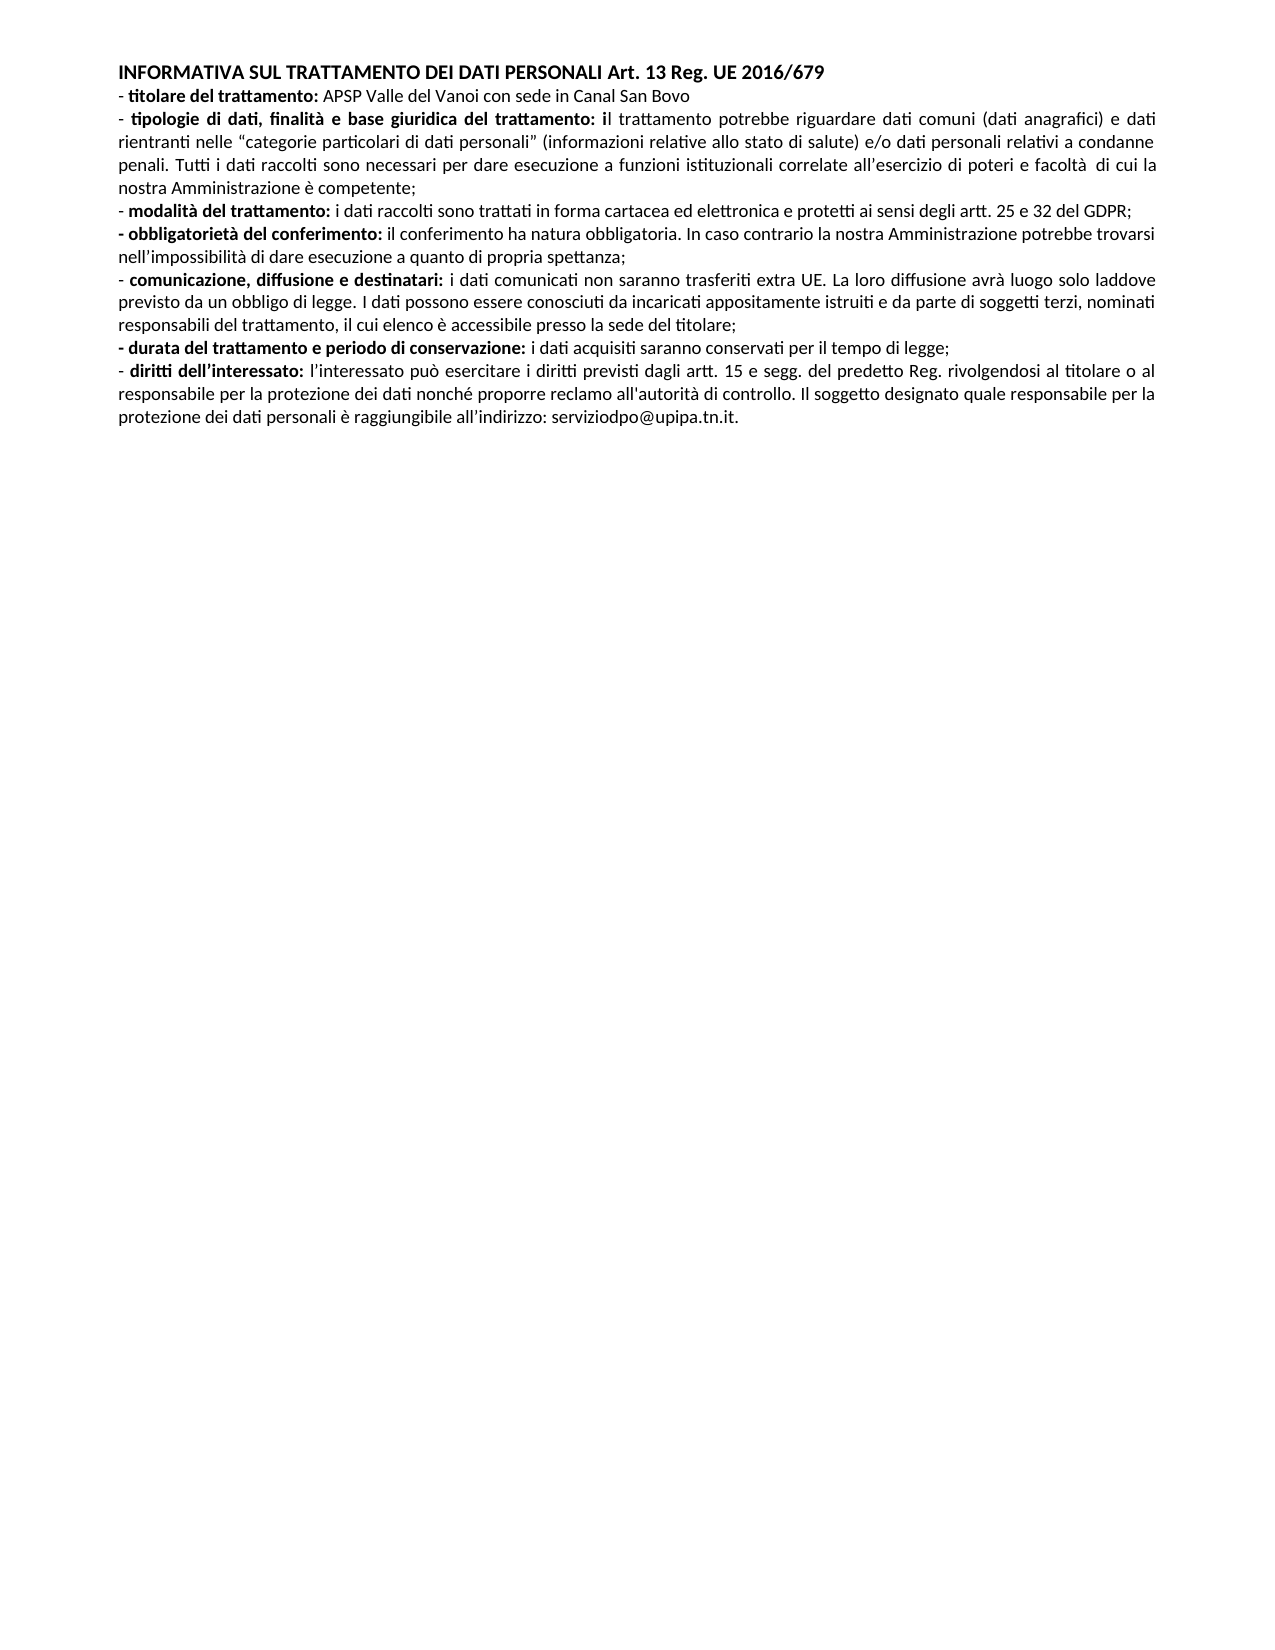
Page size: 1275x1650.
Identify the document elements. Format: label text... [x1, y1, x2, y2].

text - diritti dell’interessato: l’interessato può esercitare i diritti previsti dagli artt. 15 e segg. del predetto Reg. rivolgendosi al titolare o al responsabile per la protezione dei dati nonché proporre reclamo all'autorità di controllo. Il soggetto designato quale responsabile per la protezione dei dati personali è raggiungibile all’indirizzo: serviziodpo@upipa.tn.it. [118, 359, 1157, 428]
text INFORMATIVA SUL TRATTAMENTO DEI DATI PERSONALI Art. 13 Reg. UE 2016/679 [118, 59, 1157, 84]
text - modalità del trattamento: i dati raccolti sono trattati in forma cartacea ed elettronica e protetti ai sensi degli artt. 25 e 32 del GDPR; [118, 199, 1157, 222]
text - tipologie di dati, finalità e base giuridica del trattamento: il trattamento potrebbe riguardare dati comuni (dati anagrafici) e dati rientranti nelle “categorie particolari di dati personali” (informazioni relative allo stato di salute) e/o dati personali relativi a condanne penali. Tutti i dati raccolti sono necessari per dare esecuzione a funzioni istituzionali correlate all’esercizio di poteri e facoltà di cui la nostra Amministrazione è competente; [118, 107, 1157, 199]
text - durata del trattamento e periodo di conservazione: i dati acquisiti saranno conservati per il tempo di legge; [118, 337, 1157, 359]
text - comunicazione, diffusione e destinatari: i dati comunicati non saranno trasferiti extra UE. La loro diffusione avrà luogo solo laddove previsto da un obbligo di legge. I dati possono essere conosciuti da incaricati appositamente istruiti e da parte di soggetti terzi, nominati responsabili del trattamento, il cui elenco è accessibile presso la sede del titolare; [118, 268, 1157, 337]
text - titolare del trattamento: APSP Valle del Vanoi con sede in Canal San Bovo [118, 84, 1157, 107]
text - obbligatorietà del conferimento: il conferimento ha natura obbligatoria. In caso contrario la nostra Amministrazione potrebbe trovarsi nell’impossibilità di dare esecuzione a quanto di propria spettanza; [118, 222, 1157, 268]
